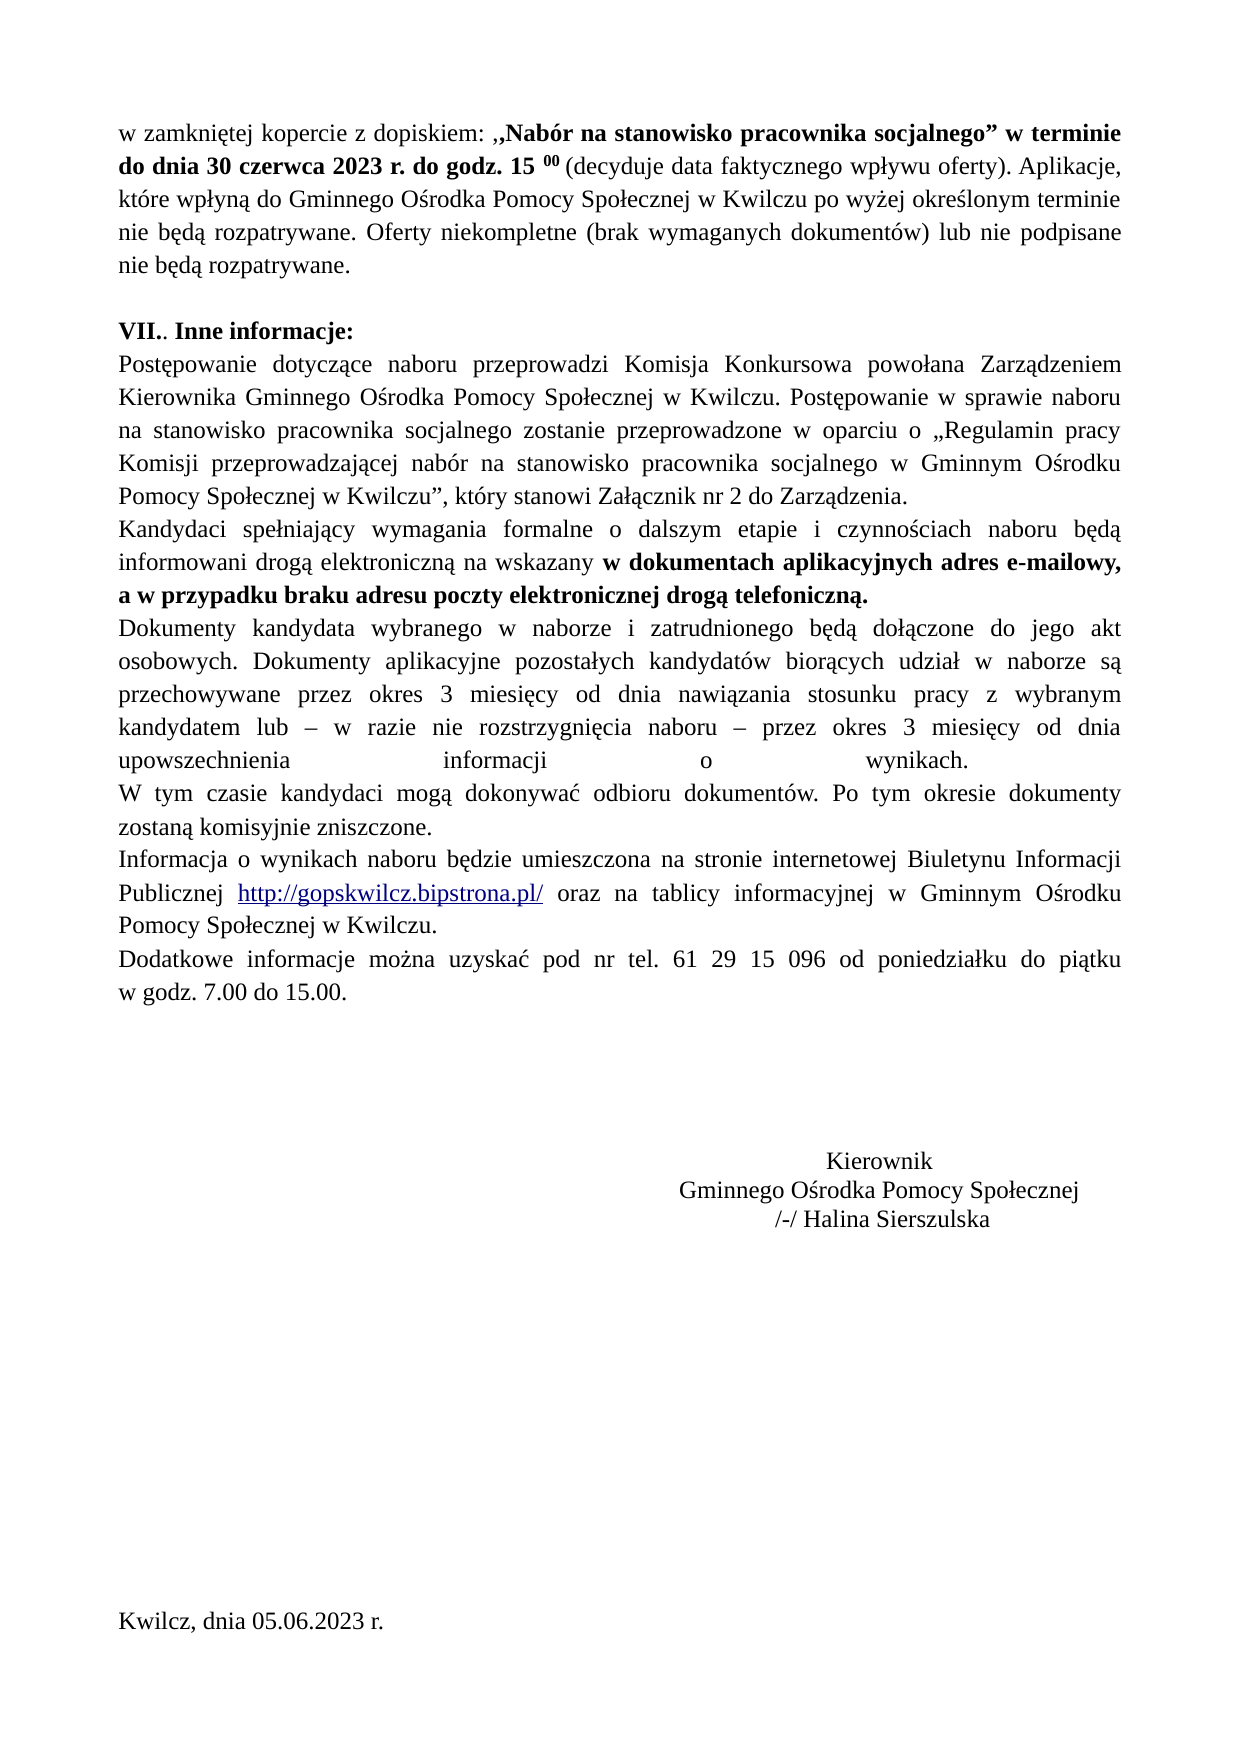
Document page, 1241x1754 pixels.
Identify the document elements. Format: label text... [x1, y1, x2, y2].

list VII.. Inne informacje: [118, 316, 1122, 345]
list Kandydaci spełniający wymagania formalne o dalszym etapie i czynnościach naboru będą informowani drogą elektroniczną na wskazany w dokumentach aplikacyjnych adres e-mailowy, a w przypadku braku adresu poczty elektronicznej drogą telefoniczną. [118, 514, 1122, 609]
list Postępowanie dotyczące naboru przeprowadzi Komisja Konkursowa powołana Zarządzeniem Kierownika Gminnego Ośrodka Pomocy Społecznej w Kwilczu. Postępowanie w sprawie naboru na stanowisko pracownika socjalnego zostanie przeprowadzone w oparciu o „Regulamin pracy Komisji przeprowadzającej nabór na stanowisko pracownika socjalnego w Gminnym Ośrodku Pomocy Społecznej w Kwilczu”, który stanowi Załącznik nr 2 do Zarządzenia. [118, 349, 1122, 510]
list Dodatkowe informacje można uzyskać pod nr tel. 61 29 15 096 od poniedziałku do piątku w godz. 7.00 do 15.00. [118, 944, 1122, 1005]
list Dokumenty kandydata wybranego w naborze i zatrudnionego będą dołączone do jego akt osobowych. Dokumenty aplikacyjne pozostałych kandydatów biorących udział w naborze są przechowywane przez okres 3 miesięcy od dnia nawiązania stosunku pracy z wybranym kandydatem lub – w razie nie rozstrzygnięcia naboru – przez okres 3 miesięcy od dnia upowszechnienia informacji o wynikach. W tym czasie kandydaci mogą dokonywać odbioru dokumentów. Po tym okresie dokumenty zostaną komisyjnie zniszczone. [118, 613, 1122, 840]
list Informacja o wynikach naboru będzie umieszczona na stronie internetowej Biuletynu Informacji Publicznej http://gopskwilcz.bipstrona.pl/ oraz na tablicy informacyjnej w Gminnym Ośrodku Pomocy Społecznej w Kwilczu. [118, 844, 1122, 939]
list /-/ Halina Sierszulska [193, 1204, 1122, 1232]
list Kierownik [193, 1146, 1122, 1175]
list Gminnego Ośrodka Pomocy Społecznej [193, 1175, 1122, 1204]
list Kwilcz, dnia 05.06.2023 r. [118, 1606, 1122, 1635]
list w zamkniętej kopercie z dopiskiem: ,,Nabór na stanowisko pracownika socjalnego” w terminie do dnia 30 czerwca 2023 r. do godz. 15 00 (decyduje data faktycznego wpływu oferty). Aplikacje, które wpłyną do Gminnego Ośrodka Pomocy Społecznej w Kwilczu po wyżej określonym terminie nie będą rozpatrywane. Oferty niekompletne (brak wymaganych dokumentów) lub nie podpisane nie będą rozpatrywane. [118, 118, 1122, 279]
